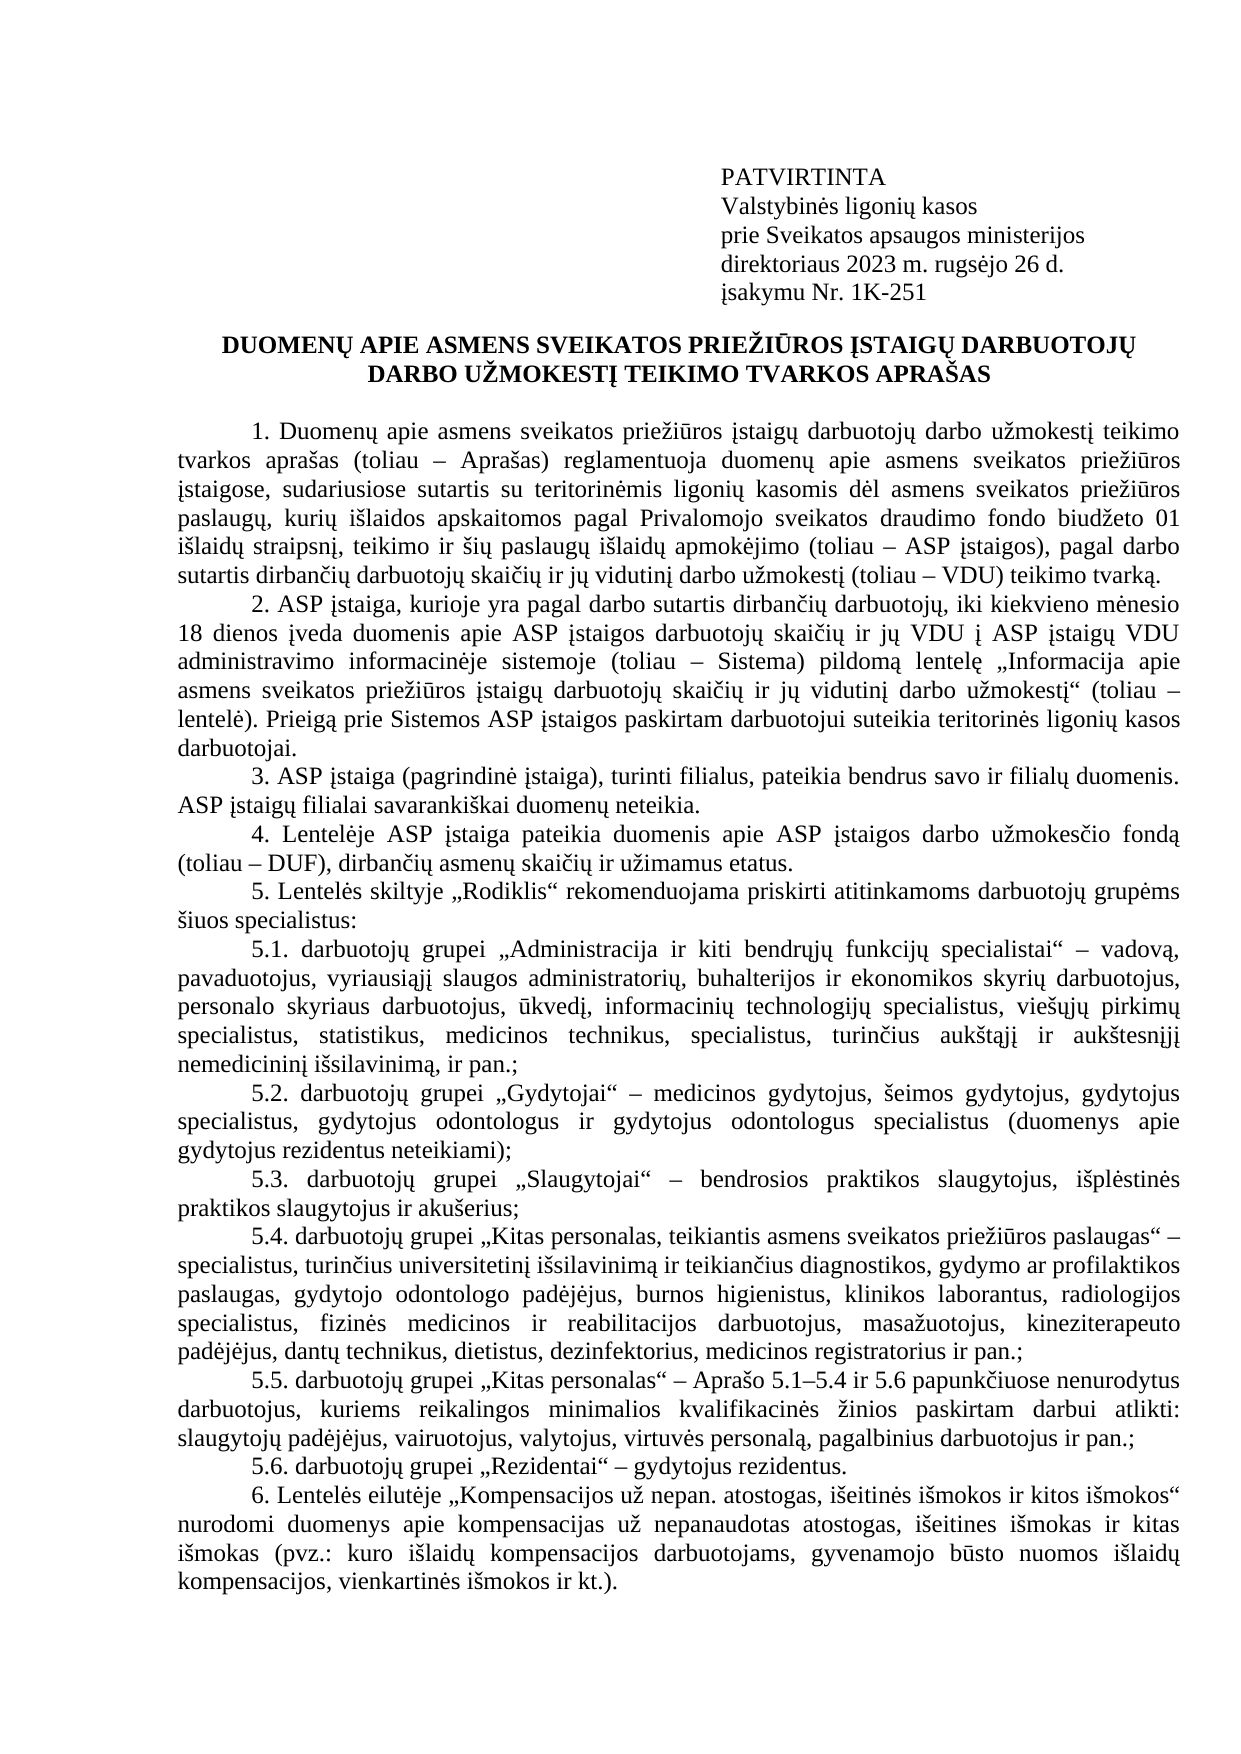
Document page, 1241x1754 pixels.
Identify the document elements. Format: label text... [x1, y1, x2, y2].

text direktoriaus 2023 m. rugsėjo 26 d. [177, 249, 1181, 277]
text Valstybinės ligonių kasos [177, 191, 1181, 220]
text 5. Lentelės skiltyje „Rodiklis“ rekomenduojama priskirti atitinkamoms darbuotojų grupėms šiuos specialistus: [177, 876, 1181, 934]
text 1. Duomenų apie asmens sveikatos priežiūros įstaigų darbuotojų darbo užmokestį teikimo tvarkos aprašas (toliau – Aprašas) reglamentuoja duomenų apie asmens sveikatos priežiūros įstaigose, sudariusiose sutartis su teritorinėmis ligonių kasomis dėl asmens sveikatos priežiūros paslaugų, kurių išlaidos apskaitomos pagal Privalomojo sveikatos draudimo fondo biudžeto 01 išlaidų straipsnį, teikimo ir šių paslaugų išlaidų apmokėjimo (toliau – ASP įstaigos), pagal darbo sutartis dirbančių darbuotojų skaičių ir jų vidutinį darbo užmokestį (toliau – VDU) teikimo tvarką. [177, 416, 1181, 589]
text PATVIRTINTA [177, 162, 1181, 191]
text DUOMENŲ APIE ASMENS SVEIKATOS PRIEŽIŪROS ĮSTAIGŲ DARBUOTOJŲ DARBO UŽMOKESTĮ TEIKIMO TVARKOS APRAŠAS [177, 330, 1181, 388]
text 5.2. darbuotojų grupei „Gydytojai“ – medicinos gydytojus, šeimos gydytojus, gydytojus specialistus, gydytojus odontologus ir gydytojus odontologus specialistus (duomenys apie gydytojus rezidentus neteikiami); [177, 1078, 1181, 1164]
text 5.5. darbuotojų grupei „Kitas personalas“ – Aprašo 5.1–5.4 ir 5.6 papunkčiuose nenurodytus darbuotojus, kuriems reikalingos minimalios kvalifikacinės žinios paskirtam darbui atlikti: slaugytojų padėjėjus, vairuotojus, valytojus, virtuvės personalą, pagalbinius darbuotojus ir pan.; [177, 1365, 1181, 1451]
text 5.4. darbuotojų grupei „Kitas personalas, teikiantis asmens sveikatos priežiūros paslaugas“ – specialistus, turinčius universitetinį išsilavinimą ir teikiančius diagnostikos, gydymo ar profilaktikos paslaugas, gydytojo odontologo padėjėjus, burnos higienistus, klinikos laborantus, radiologijos specialistus, fizinės medicinos ir reabilitacijos darbuotojus, masažuotojus, kineziterapeuto padėjėjus, dantų technikus, dietistus, dezinfektorius, medicinos registratorius ir pan.; [177, 1221, 1181, 1365]
text 5.1. darbuotojų grupei „Administracija ir kiti bendrųjų funkcijų specialistai“ – vadovą, pavaduotojus, vyriausiąjį slaugos administratorių, buhalterijos ir ekonomikos skyrių darbuotojus, personalo skyriaus darbuotojus, ūkvedį, informacinių technologijų specialistus, viešųjų pirkimų specialistus, statistikus, medicinos technikus, specialistus, turinčius aukštąjį ir aukštesnįjį nemedicininį išsilavinimą, ir pan.; [177, 934, 1181, 1078]
text 5.3. darbuotojų grupei „Slaugytojai“ – bendrosios praktikos slaugytojus, išplėstinės praktikos slaugytojus ir akušerius; [177, 1164, 1181, 1221]
text įsakymu Nr. 1K-251 [177, 277, 1181, 306]
text prie Sveikatos apsaugos ministerijos [177, 220, 1181, 249]
text 3. ASP įstaiga (pagrindinė įstaiga), turinti filialus, pateikia bendrus savo ir filialų duomenis. ASP įstaigų filialai savarankiškai duomenų neteikia. [177, 761, 1181, 819]
text 6. Lentelės eilutėje „Kompensacijos už nepan. atostogas, išeitinės išmokos ir kitos išmokos“ nurodomi duomenys apie kompensacijas už nepanaudotas atostogas, išeitines išmokas ir kitas išmokas (pvz.: kuro išlaidų kompensacijos darbuotojams, gyvenamojo būsto nuomos išlaidų kompensacijos, vienkartinės išmokos ir kt.). [177, 1480, 1181, 1595]
text 2. ASP įstaiga, kurioje yra pagal darbo sutartis dirbančių darbuotojų, iki kiekvieno mėnesio 18 dienos įveda duomenis apie ASP įstaigos darbuotojų skaičių ir jų VDU į ASP įstaigų VDU administravimo informacinėje sistemoje (toliau – Sistema) pildomą lentelę „Informacija apie asmens sveikatos priežiūros įstaigų darbuotojų skaičių ir jų vidutinį darbo užmokestį“ (toliau – lentelė). Prieigą prie Sistemos ASP įstaigos paskirtam darbuotojui suteikia teritorinės ligonių kasos darbuotojai. [177, 589, 1181, 761]
text 4. Lentelėje ASP įstaiga pateikia duomenis apie ASP įstaigos darbo užmokesčio fondą (toliau – DUF), dirbančių asmenų skaičių ir užimamus etatus. [177, 819, 1181, 876]
text 5.6. darbuotojų grupei „Rezidentai“ – gydytojus rezidentus. [177, 1451, 1181, 1480]
